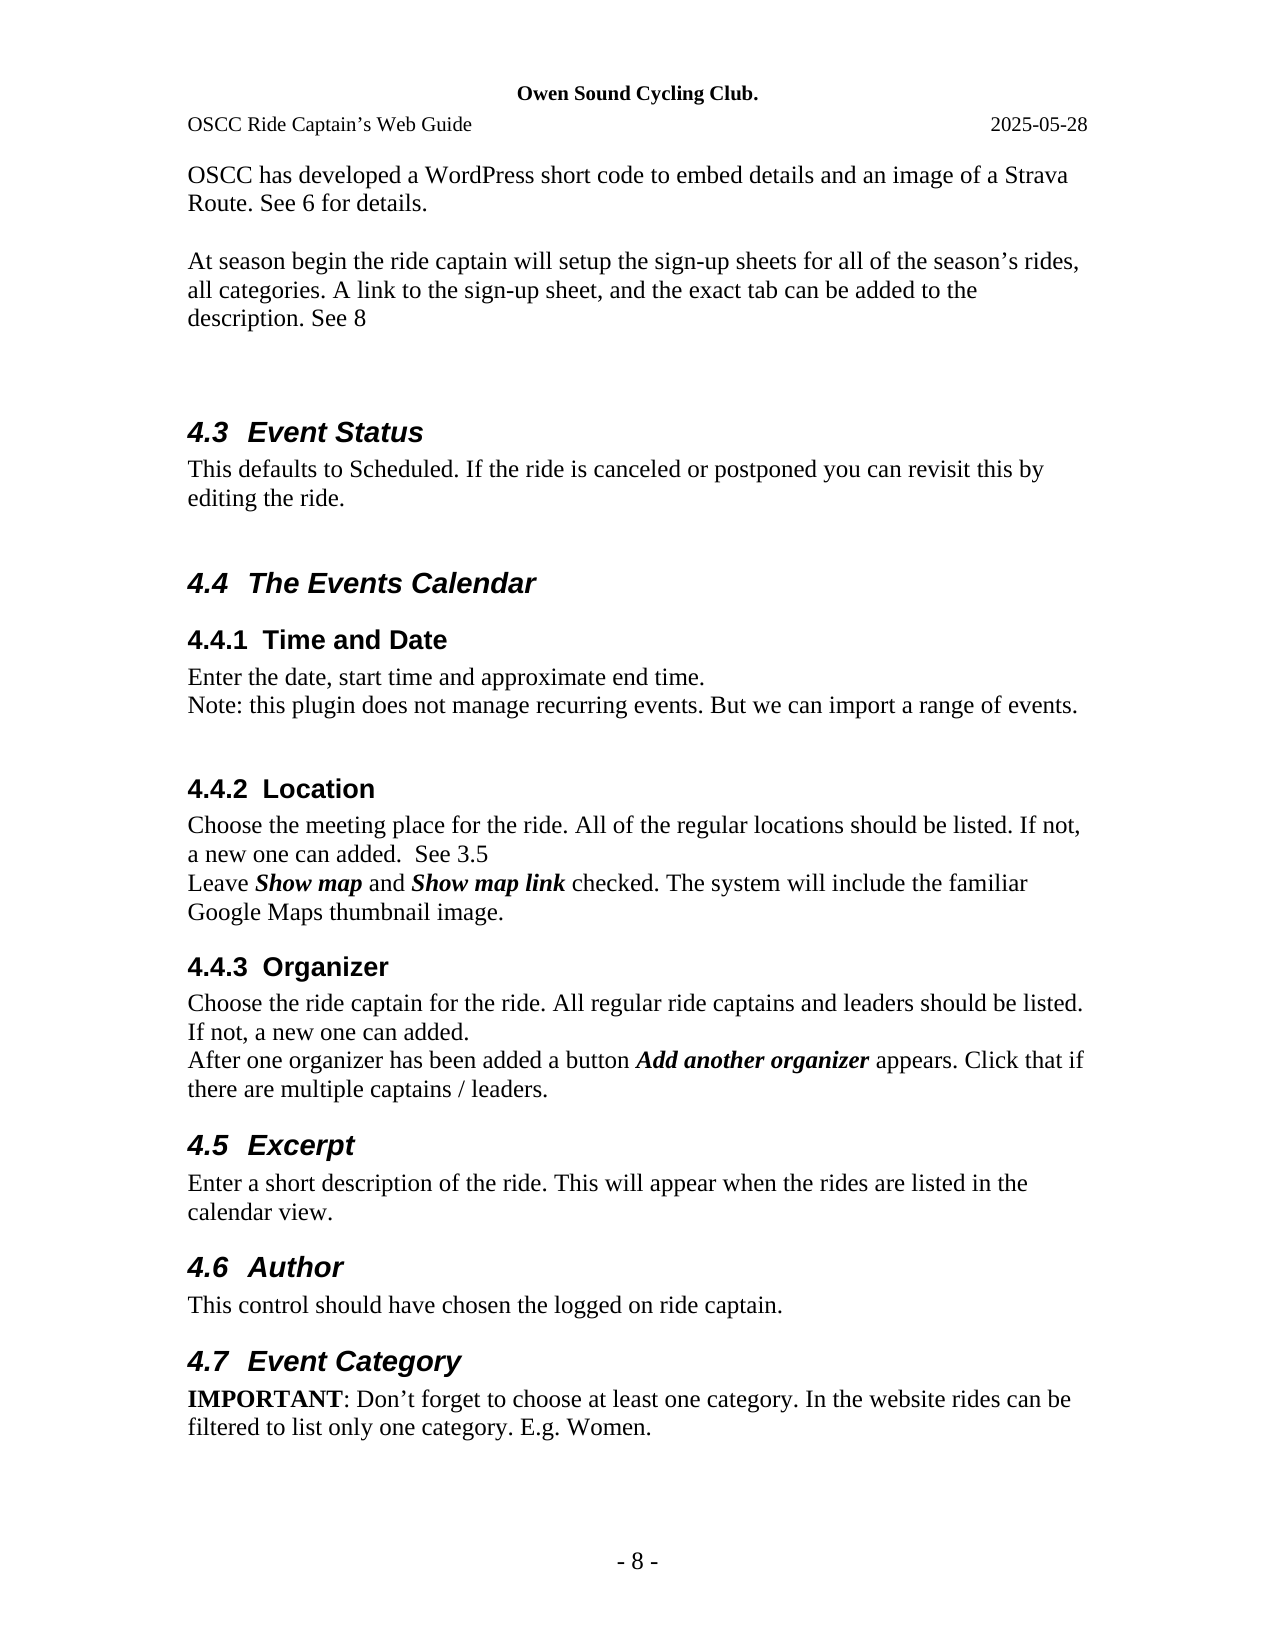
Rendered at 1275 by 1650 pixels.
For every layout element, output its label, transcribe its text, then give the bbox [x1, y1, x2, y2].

text This control should have chosen the logged on ride captain. [187, 1290, 1087, 1319]
subtitle Organizer [187, 951, 1087, 982]
subtitle Time and Date [187, 624, 1087, 656]
subtitle Event Status [187, 415, 1087, 448]
text Enter a short description of the ride. This will appear when the rides are listed in the calendar view. [187, 1168, 1087, 1225]
text This defaults to Scheduled. If the ride is canceled or postponed you can revisit this by editing the ride. [187, 454, 1087, 512]
subtitle Location [187, 773, 1087, 804]
subtitle Event Category [187, 1344, 1087, 1377]
text Choose the meeting place for the ride. All of the regular locations should be listed. If not, a new one can added. See 3.5 Leave Show map and Show map link checked. The system will include the familiar Google Maps thumbnail image. [187, 811, 1087, 926]
subtitle Author [187, 1250, 1087, 1284]
text At season begin the ride captain will setup the sign-up sheets for all of the season’s rides, all categories. A link to the sign-up sheet, and the exact tab can be added to the description. See 8 [187, 246, 1087, 332]
subtitle The Events Calendar [187, 566, 1087, 599]
subtitle Excerpt [187, 1128, 1087, 1162]
text OSCC has developed a WordPress short code to embed details and an image of a Strava Route. See 6 for details. [187, 160, 1087, 217]
text Choose the ride captain for the ride. All regular ride captains and leaders should be listed. If not, a new one can added. [187, 988, 1087, 1046]
text After one organizer has been added a button Add another organizer appears. Click that if there are multiple captains / leaders. [187, 1046, 1087, 1103]
text Enter the date, start time and approximate end time. Note: this plugin does not manage recurring events. But we can import a range of events. [187, 662, 1087, 719]
text IMPORTANT: Don’t forget to choose at least one category. In the website rides can be filtered to list only one category. E.g. Women. [187, 1384, 1087, 1441]
